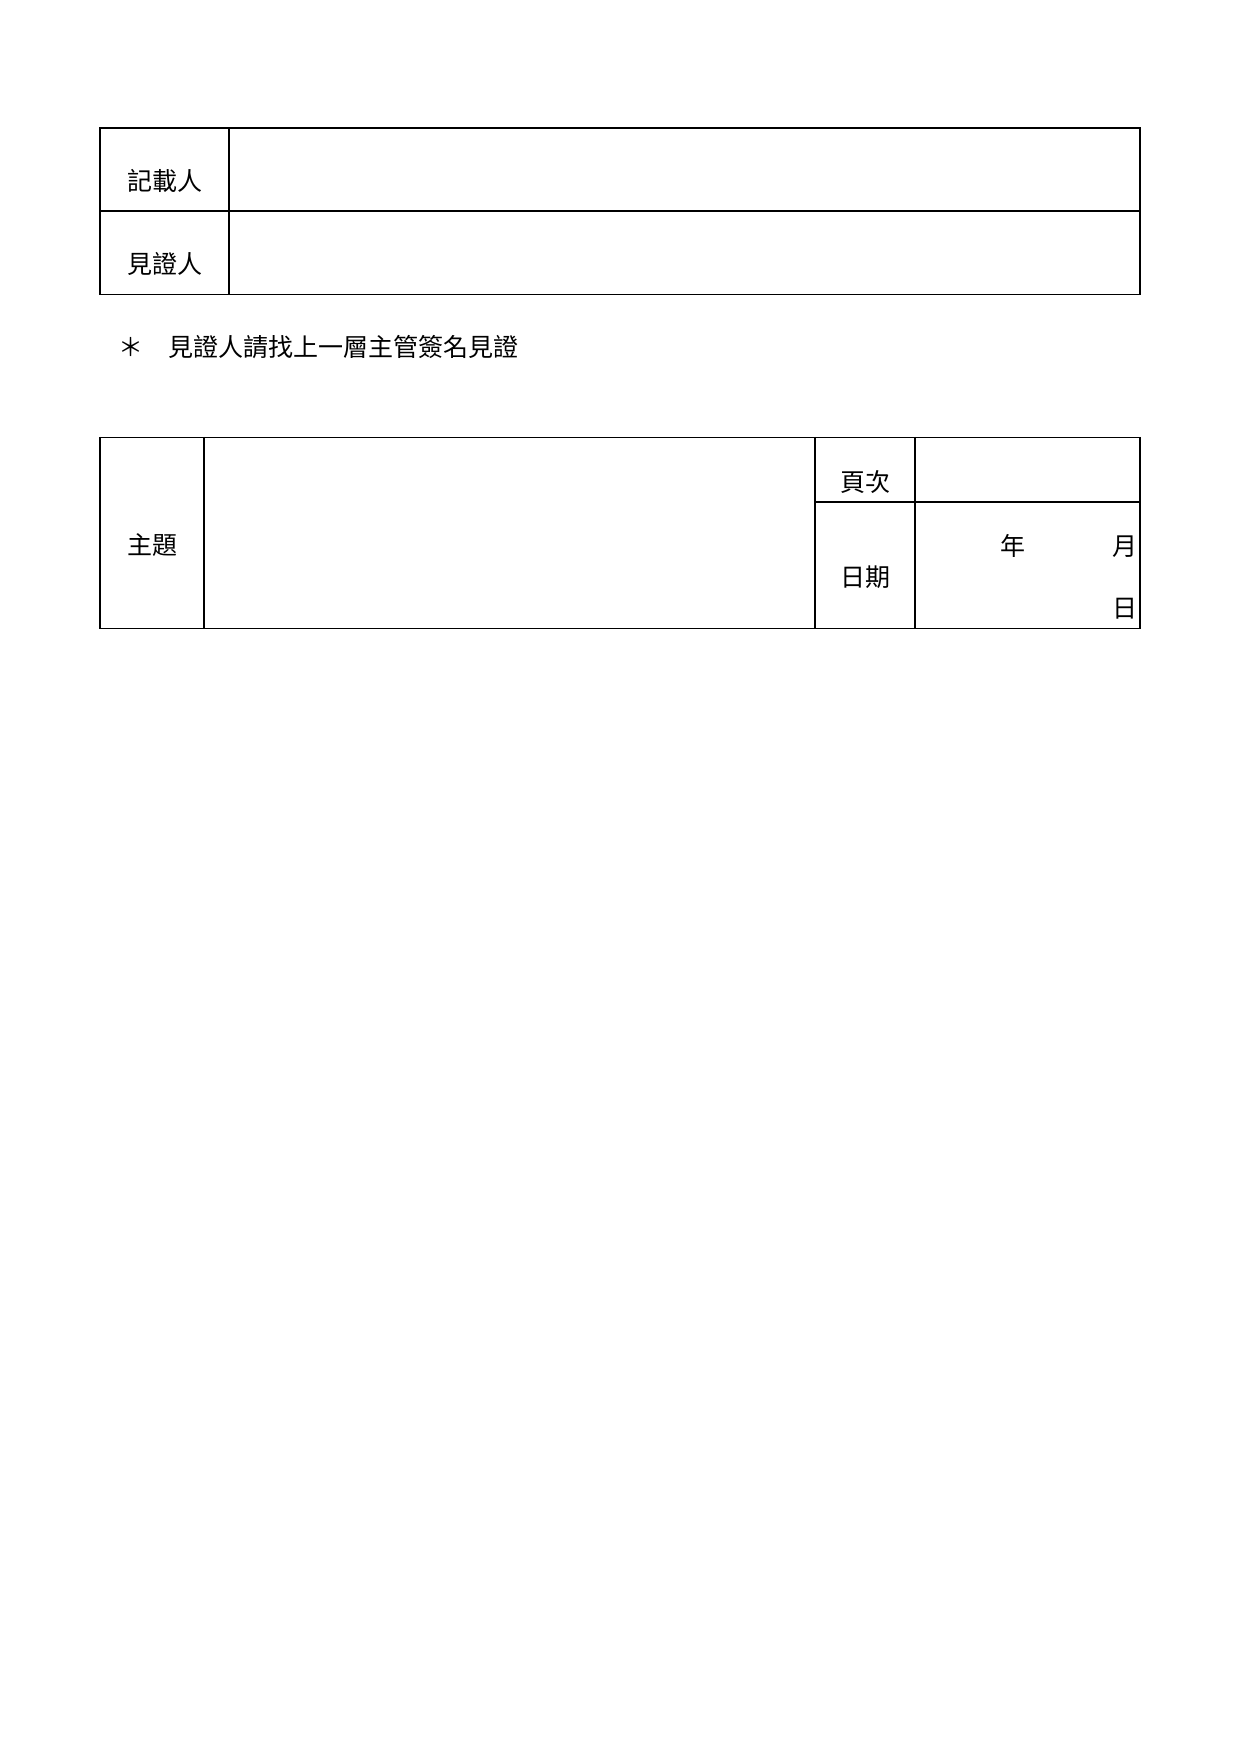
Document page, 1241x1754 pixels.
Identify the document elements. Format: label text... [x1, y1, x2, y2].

table_cell [230, 212, 1139, 294]
table_cell [230, 129, 1139, 210]
table_header 主題 [101, 438, 203, 627]
table_header [916, 438, 1139, 501]
table_header [205, 438, 814, 627]
table_cell 見證人 [101, 212, 228, 294]
table_cell 記載人 [101, 129, 228, 210]
list 見證人請找上一層主管簽名見證 [118, 303, 1122, 366]
table_cell 年 月 日 [916, 503, 1139, 627]
table_header 頁次 [816, 438, 914, 501]
table_cell 日期 [816, 503, 914, 627]
